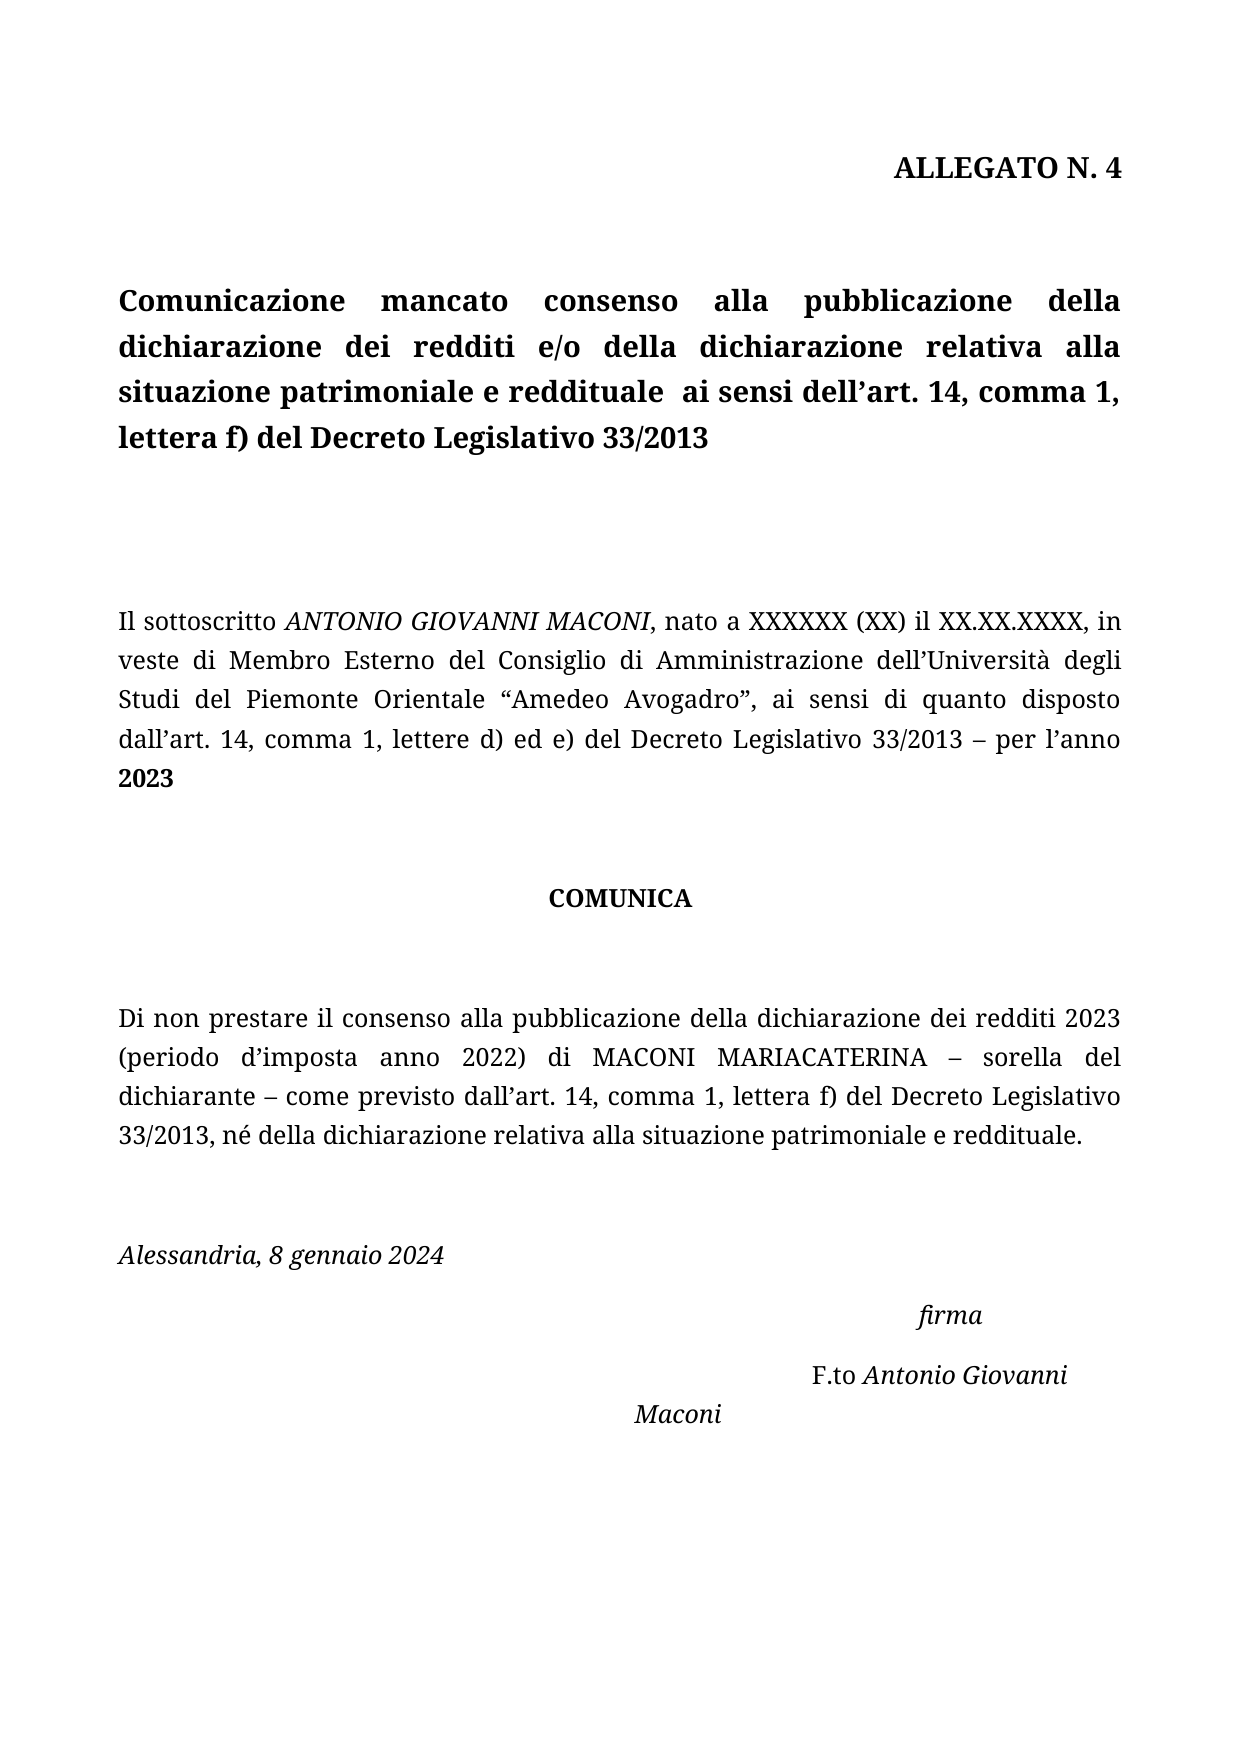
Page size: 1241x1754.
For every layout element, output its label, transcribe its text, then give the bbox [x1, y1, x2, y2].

text F.to Antonio Giovanni Maconi [634, 1358, 1122, 1431]
text ALLEGATO N. 4 [118, 148, 1122, 187]
text Comunicazione mancato consenso alla pubblicazione della dichiarazione dei redditi e/o della dichiarazione relativa alla situazione patrimoniale e reddituale ai sensi dell’art. 14, comma 1, lettera f) del Decreto Legislativo 33/2013 [118, 281, 1122, 457]
text firma [708, 1298, 1122, 1332]
text Il sottoscritto ANTONIO GIOVANNI MACONI, nato a XXXXXX (XX) il XX.XX.XXXX, in veste di Membro Esterno del Consiglio di Amministrazione dell’Università degli Studi del Piemonte Orientale “Amedeo Avogadro”, ai sensi di quanto disposto dall’art. 14, comma 1, lettere d) ed e) del Decreto Legislativo 33/2013 – per l’anno 2023 [118, 604, 1122, 794]
text Di non prestare il consenso alla pubblicazione della dichiarazione dei redditi 2023 (periodo d’imposta anno 2022) di MACONI MARIACATERINA – sorella del dichiarante – come previsto dall’art. 14, comma 1, lettera f) del Decreto Legislativo 33/2013, né della dichiarazione relativa alla situazione patrimoniale e reddituale. [118, 1001, 1122, 1152]
text COMUNICA [118, 881, 1122, 914]
text Alessandria, 8 gennaio 2024 [118, 1238, 1122, 1272]
